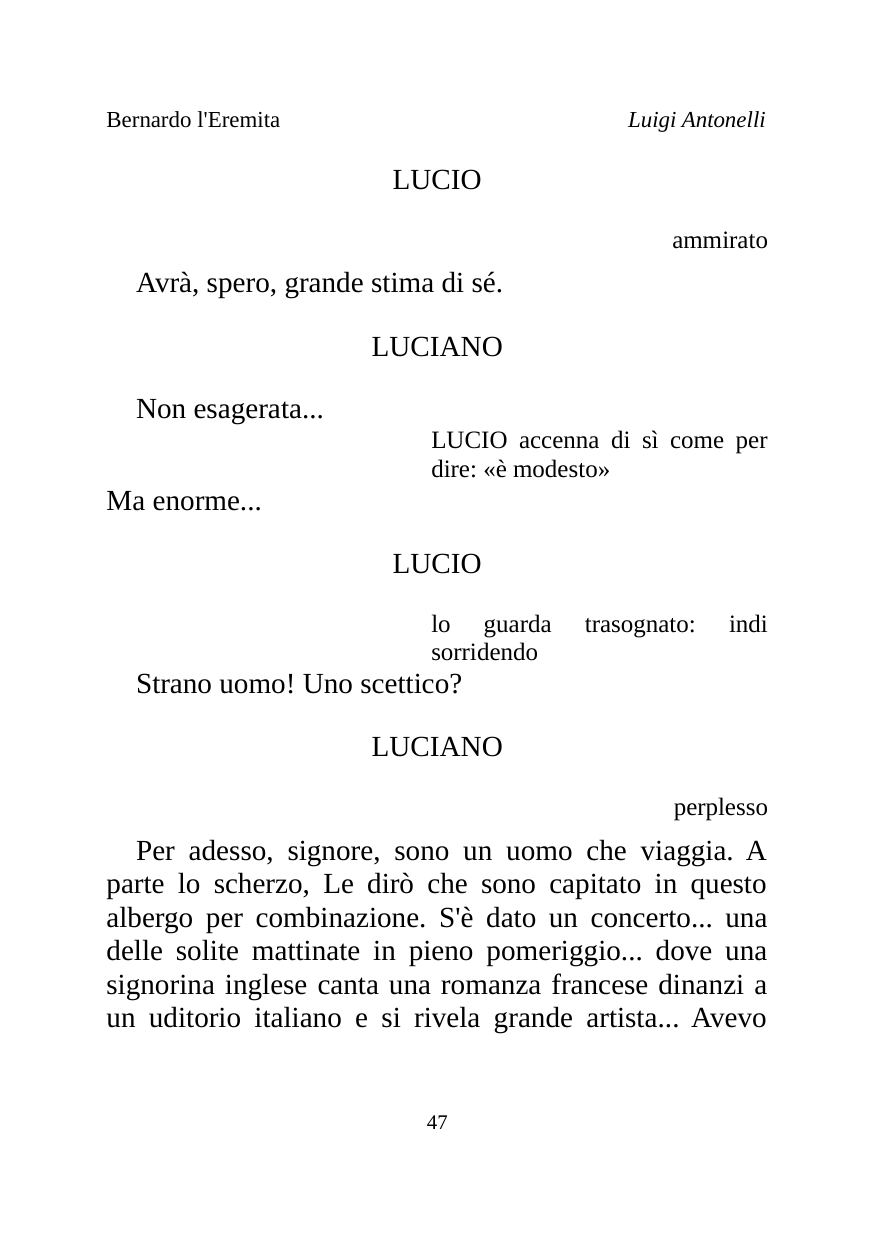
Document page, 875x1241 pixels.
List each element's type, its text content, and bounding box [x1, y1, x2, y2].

text lo guarda trasognato: indi sorridendo [431, 609, 768, 666]
text LUCIO [106, 546, 768, 579]
text LUCIANO [106, 729, 768, 763]
text LUCIANO [106, 329, 768, 362]
text LUCIO [106, 162, 768, 196]
text Ma enorme... [106, 483, 768, 516]
text ammirato [431, 225, 768, 254]
text Non esagerata... [106, 392, 768, 425]
text perplesso [431, 792, 768, 821]
text Strano uomo! Uno scettico? [106, 666, 768, 700]
text Avrà, spero, grande stima di sé. [106, 266, 768, 299]
text LUCIO accenna di sì come per dire: «è modesto» [431, 425, 768, 483]
text Per adesso, signore, sono un uomo che viaggia. A parte lo scherzo, Le dirò che sono capitato in questo albergo per combinazione. S'è dato un concerto... una delle solite mattinate in pieno pomeriggio... dove una signorina inglese canta una romanza francese dinanzi a un uditorio italiano e si rivela grande artista... Avevo [106, 833, 768, 1034]
